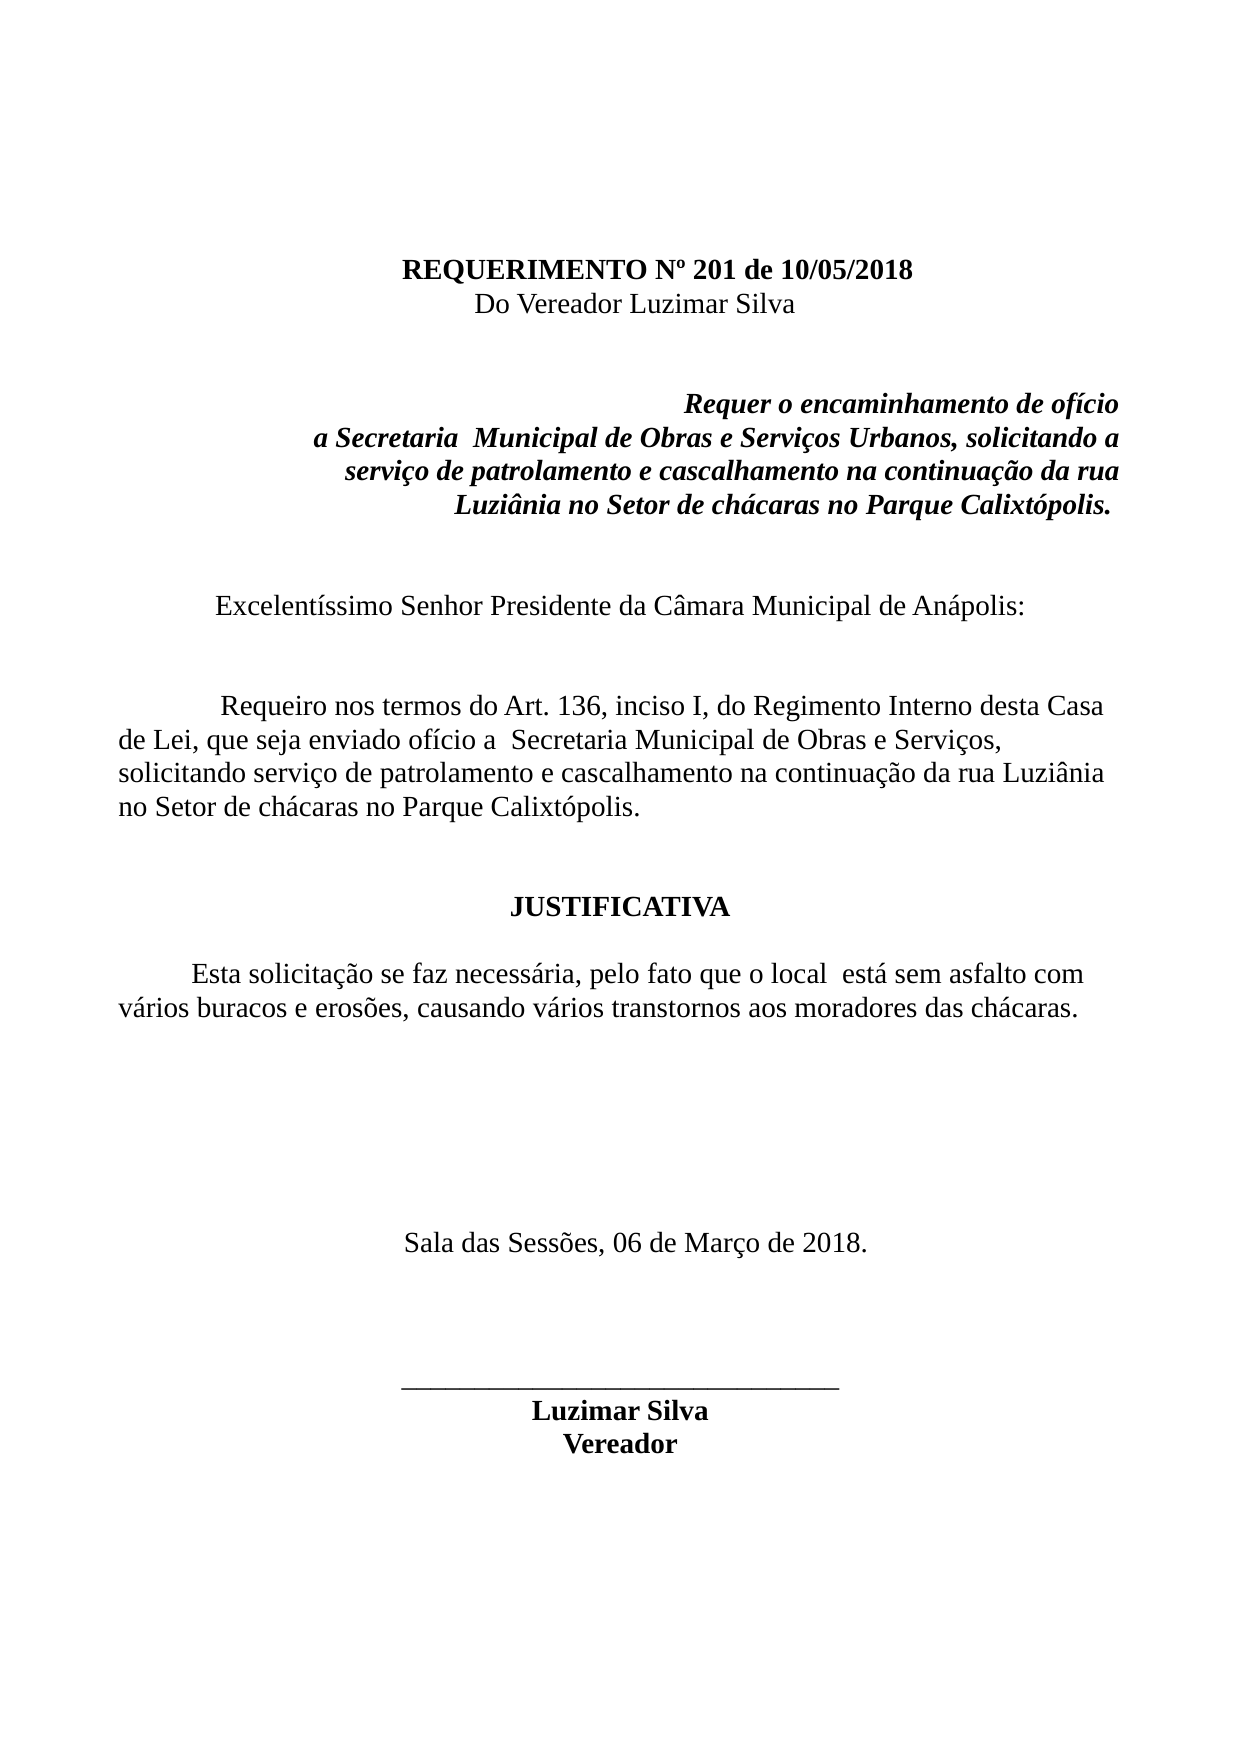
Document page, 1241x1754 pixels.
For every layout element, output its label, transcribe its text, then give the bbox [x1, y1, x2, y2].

text de Lei, que seja enviado ofício a Secretaria Municipal de Obras e Serviços, solicitando serviço de patrolamento e cascalhamento na continuação da rua Luziânia no Setor de chácaras no Parque Calixtópolis. [118, 722, 1122, 822]
text Vereador [118, 1426, 1122, 1460]
list Sala das Sessões, 06 de Março de 2018. [156, 1225, 1122, 1258]
text Esta solicitação se faz necessária, pelo fato que o local está sem asfalto com vários buracos e erosões, causando vários transtornos aos moradores das chácaras. [118, 957, 1122, 1024]
text Luzimar Silva [118, 1393, 1122, 1426]
text ______________________________ [118, 1359, 1122, 1393]
text Do Vereador Luzimar Silva [118, 286, 1122, 319]
list REQUERIMENTO Nº 201 de 10/05/2018 [156, 252, 1122, 286]
text Requeiro nos termos do Art. 136, inciso I, do Regimento Interno desta Casa [118, 688, 1122, 722]
text Requer o encaminhamento de ofício a Secretaria Municipal de Obras e Serviços Urbanos, solicitando a serviço de patrolamento e cascalhamento na continuação da rua Luziânia no Setor de chácaras no Parque Calixtópolis. [307, 386, 1122, 521]
text JUSTIFICATIVA [118, 889, 1122, 923]
text Excelentíssimo Senhor Presidente da Câmara Municipal de Anápolis: [118, 588, 1122, 621]
